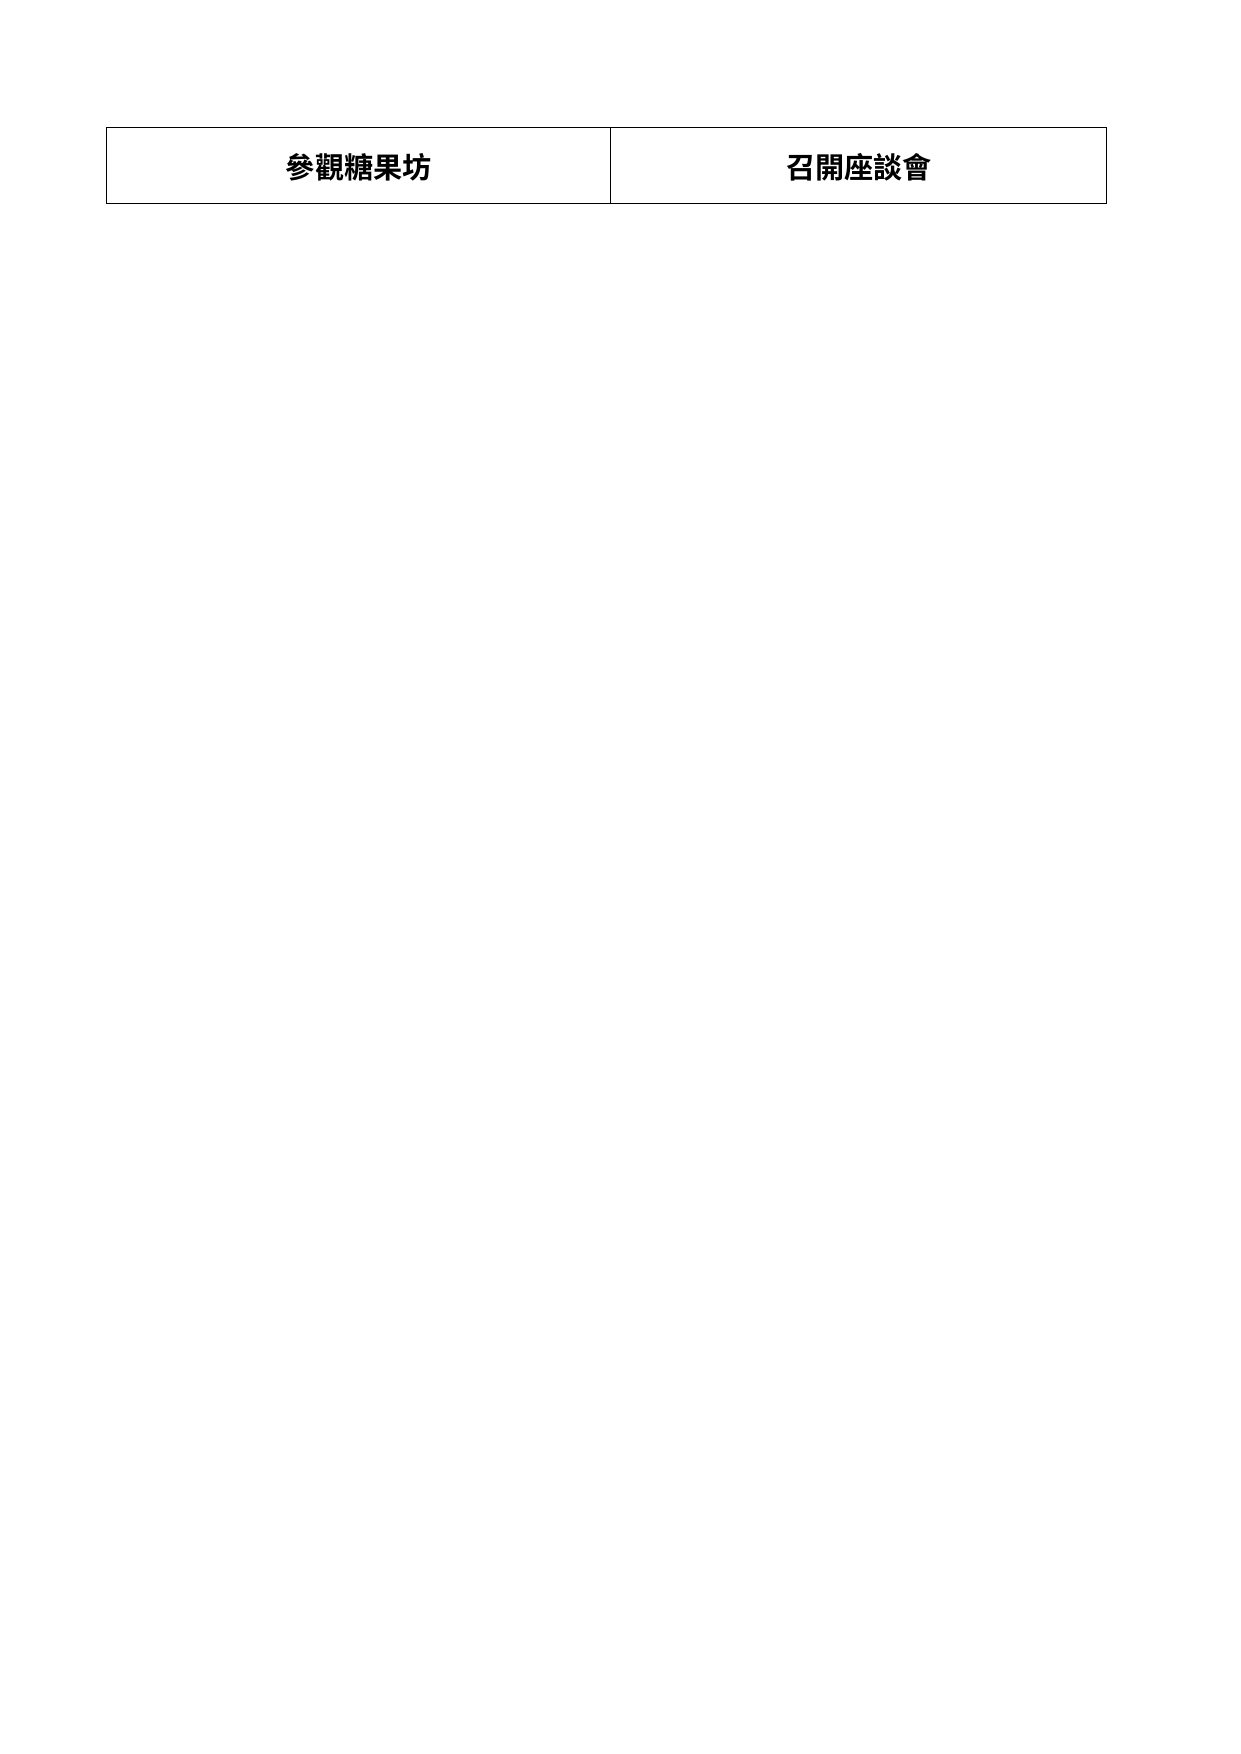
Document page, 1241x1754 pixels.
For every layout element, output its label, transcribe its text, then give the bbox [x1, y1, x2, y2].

table_cell 參觀糖果坊 [107, 128, 610, 203]
table_cell 召開座談會 [611, 128, 1106, 203]
